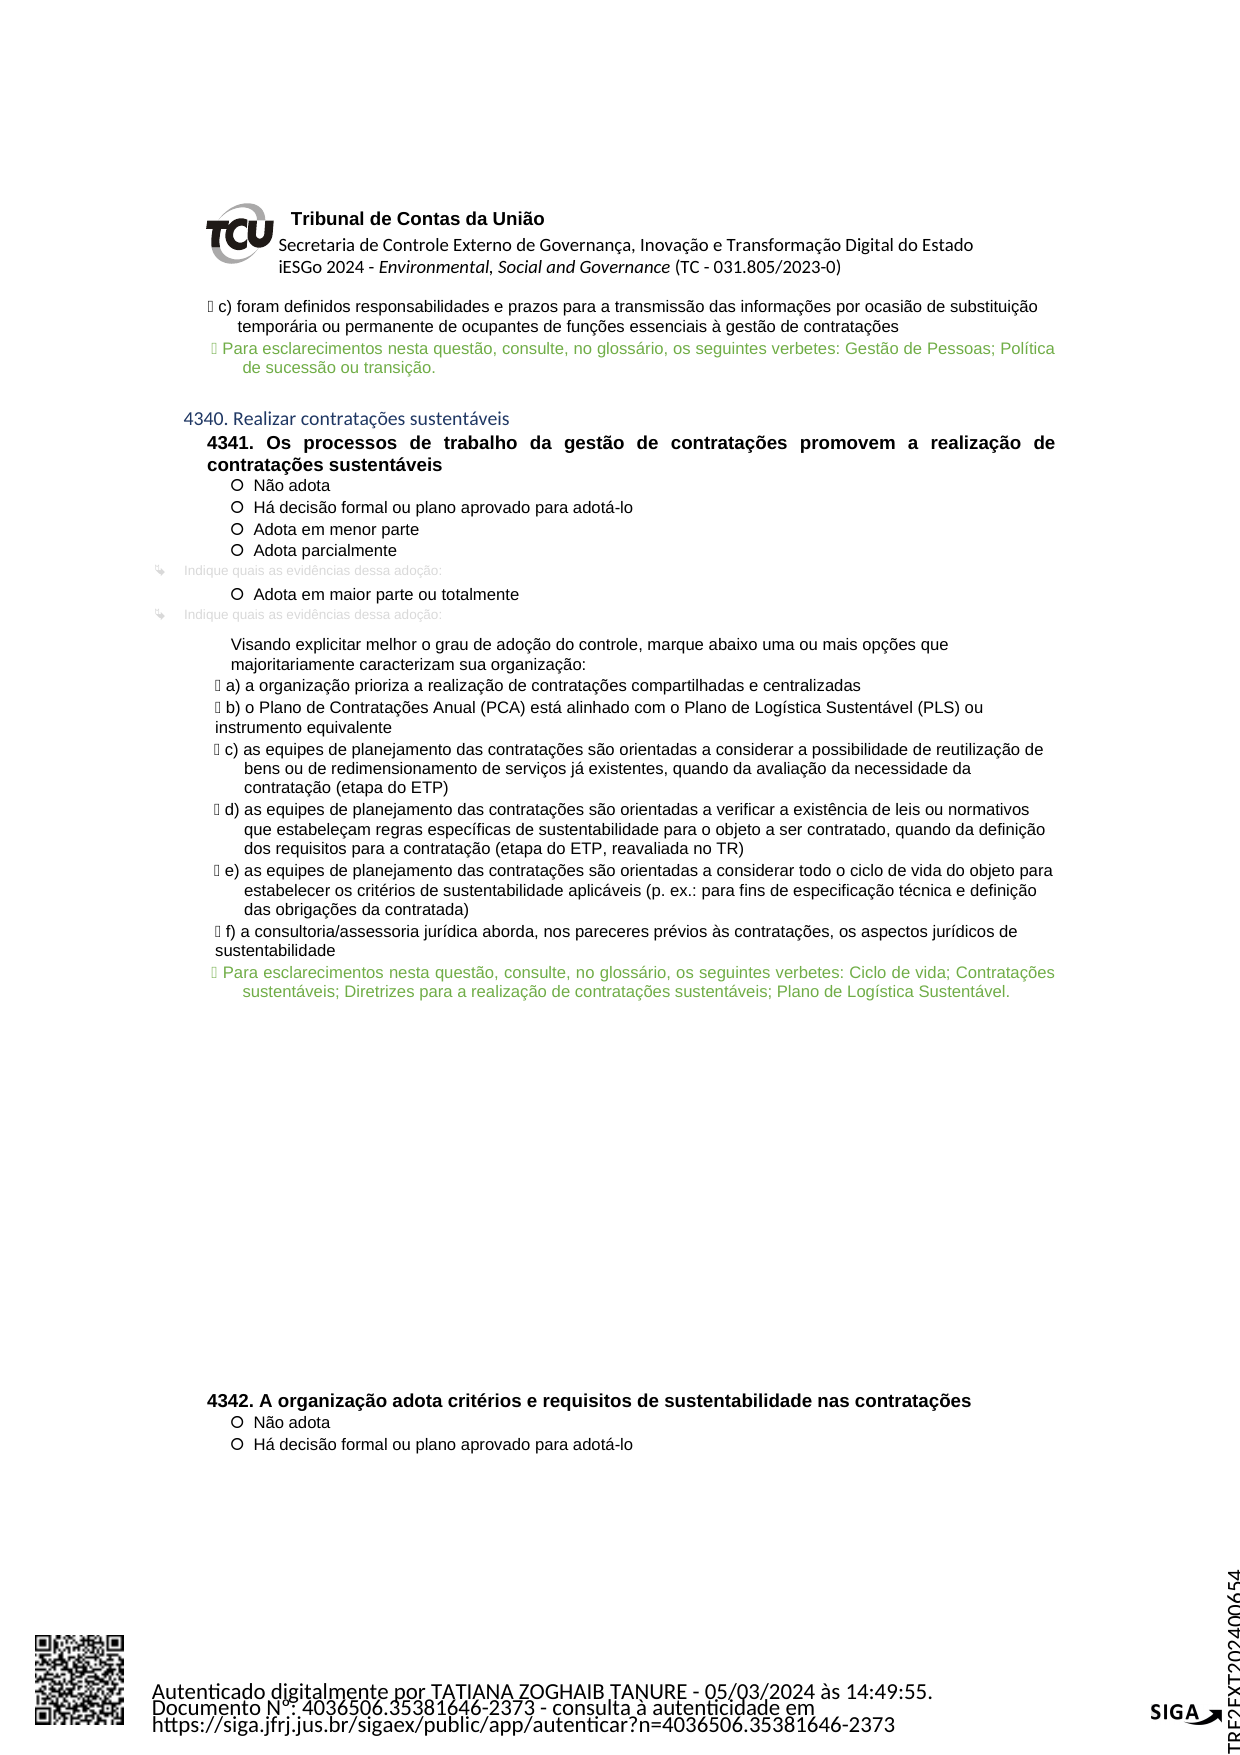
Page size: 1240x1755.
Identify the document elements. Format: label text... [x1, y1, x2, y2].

text  e) as equipes de planejamento das contratações são orientadas a considerar todo o ciclo de vida do objeto para estabelecer os critérios de sustentabilidade aplicáveis (p. ex.: para fins de especificação técnica e definição das obrigações da contratada) [214, 861, 1055, 919]
list Adota em maior parte ou totalmente [229, 584, 1055, 604]
list Indique quais as evidências dessa adoção: [154, 606, 538, 622]
subtitle 4341. Os processos de trabalho da gestão de contratações promovem a realização de contratações sustentáveis [207, 431, 1056, 475]
subtitle 4340. Realizar contratações sustentáveis [183, 406, 1056, 430]
list Há decisão formal ou plano aprovado para adotá-lo [229, 1434, 1055, 1453]
text  c) as equipes de planejamento das contratações são orientadas a considerar a possibilidade de reutilização de bens ou de redimensionamento de serviços já existentes, quando da avaliação da necessidade da contratação (etapa do ETP) [214, 739, 1055, 797]
list Adota em menor parte [229, 519, 1055, 539]
list Há decisão formal ou plano aprovado para adotá-lo [229, 498, 1055, 517]
text Visando explicitar melhor o grau de adoção do controle, marque abaixo uma ou mais opções que majoritariamente caracterizam sua organização: [231, 635, 1055, 674]
text  f) a consultoria/assessoria jurídica aborda, nos pareceres prévios às contratações, os aspectos jurídicos de sustentabilidade [215, 921, 1055, 960]
list Adota parcialmente [229, 541, 1055, 560]
text  Para esclarecimentos nesta questão, consulte, no glossário, os seguintes verbetes: Gestão de Pessoas; Política de sucessão ou transição. [211, 338, 1056, 377]
text  a) a organização prioriza a realização de contratações compartilhadas e centralizadas [215, 676, 1055, 696]
text  b) o Plano de Contratações Anual (PCA) está alinhado com o Plano de Logística Sustentável (PLS) ou instrumento equivalente [215, 698, 1055, 737]
text  Para esclarecimentos nesta questão, consulte, no glossário, os seguintes verbetes: Ciclo de vida; Contratações sustentáveis; Diretrizes para a realização de contratações sustentáveis; Plano de Logística Sustentável. [211, 963, 1056, 1001]
text  c) foram definidos responsabilidades e prazos para a transmissão das informações por ocasião de substituição temporária ou permanente de ocupantes de funções essenciais à gestão de contratações [207, 297, 1055, 336]
list Indique quais as evidências dessa adoção: [154, 563, 538, 578]
list Não adota [229, 476, 1055, 495]
list Não adota [229, 1412, 1055, 1432]
text  d) as equipes de planejamento das contratações são orientadas a verificar a existência de leis ou normativos que estabeleçam regras específicas de sustentabilidade para o objeto a ser contratado, quando da definição dos requisitos para a contratação (etapa do ETP, reavaliada no TR) [214, 800, 1055, 858]
subtitle 4342. A organização adota critérios e requisitos de sustentabilidade nas contratações [207, 1390, 1056, 1412]
